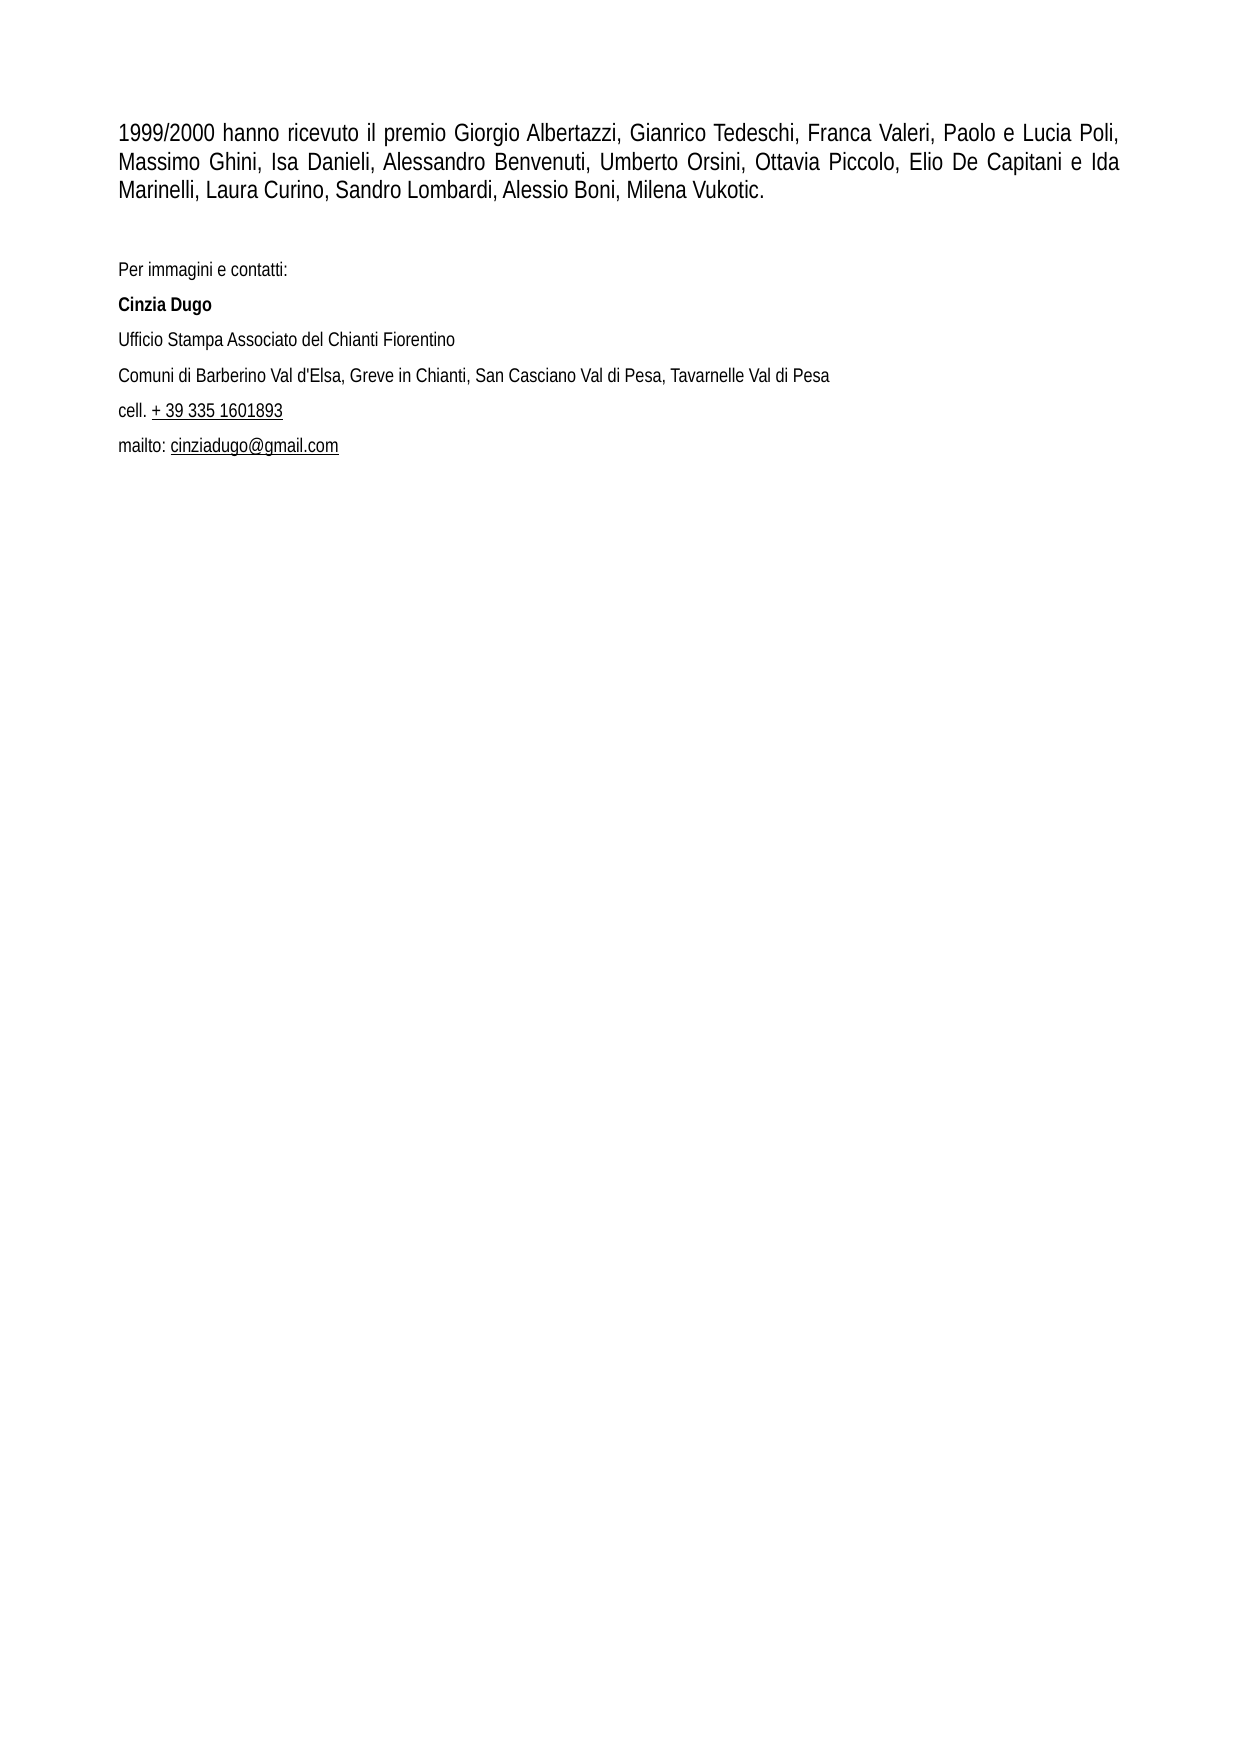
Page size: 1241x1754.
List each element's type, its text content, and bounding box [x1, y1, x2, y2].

text Per immagini e contatti: [118, 258, 1122, 281]
text 1999/2000 hanno ricevuto il premio Giorgio Albertazzi, Gianrico Tedeschi, Franca Valeri, Paolo e Lucia Poli, Massimo Ghini, Isa Danieli, Alessandro Benvenuti, Umberto Orsini, Ottavia Piccolo, Elio De Capitani e Ida Marinelli, Laura Curino, Sandro Lombardi, Alessio Boni, Milena Vukotic. [118, 118, 1122, 204]
text Cinzia Dugo [118, 293, 1122, 316]
text Comuni di Barberino Val d'Elsa, Greve in Chianti, San Casciano Val di Pesa, Tavarnelle Val di Pesa [118, 363, 1122, 386]
text Ufficio Stampa Associato del Chianti Fiorentino [118, 328, 1122, 351]
text mailto: cinziadugo@gmail.com [118, 434, 1122, 457]
text cell. + 39 335 1601893 [118, 399, 1122, 421]
